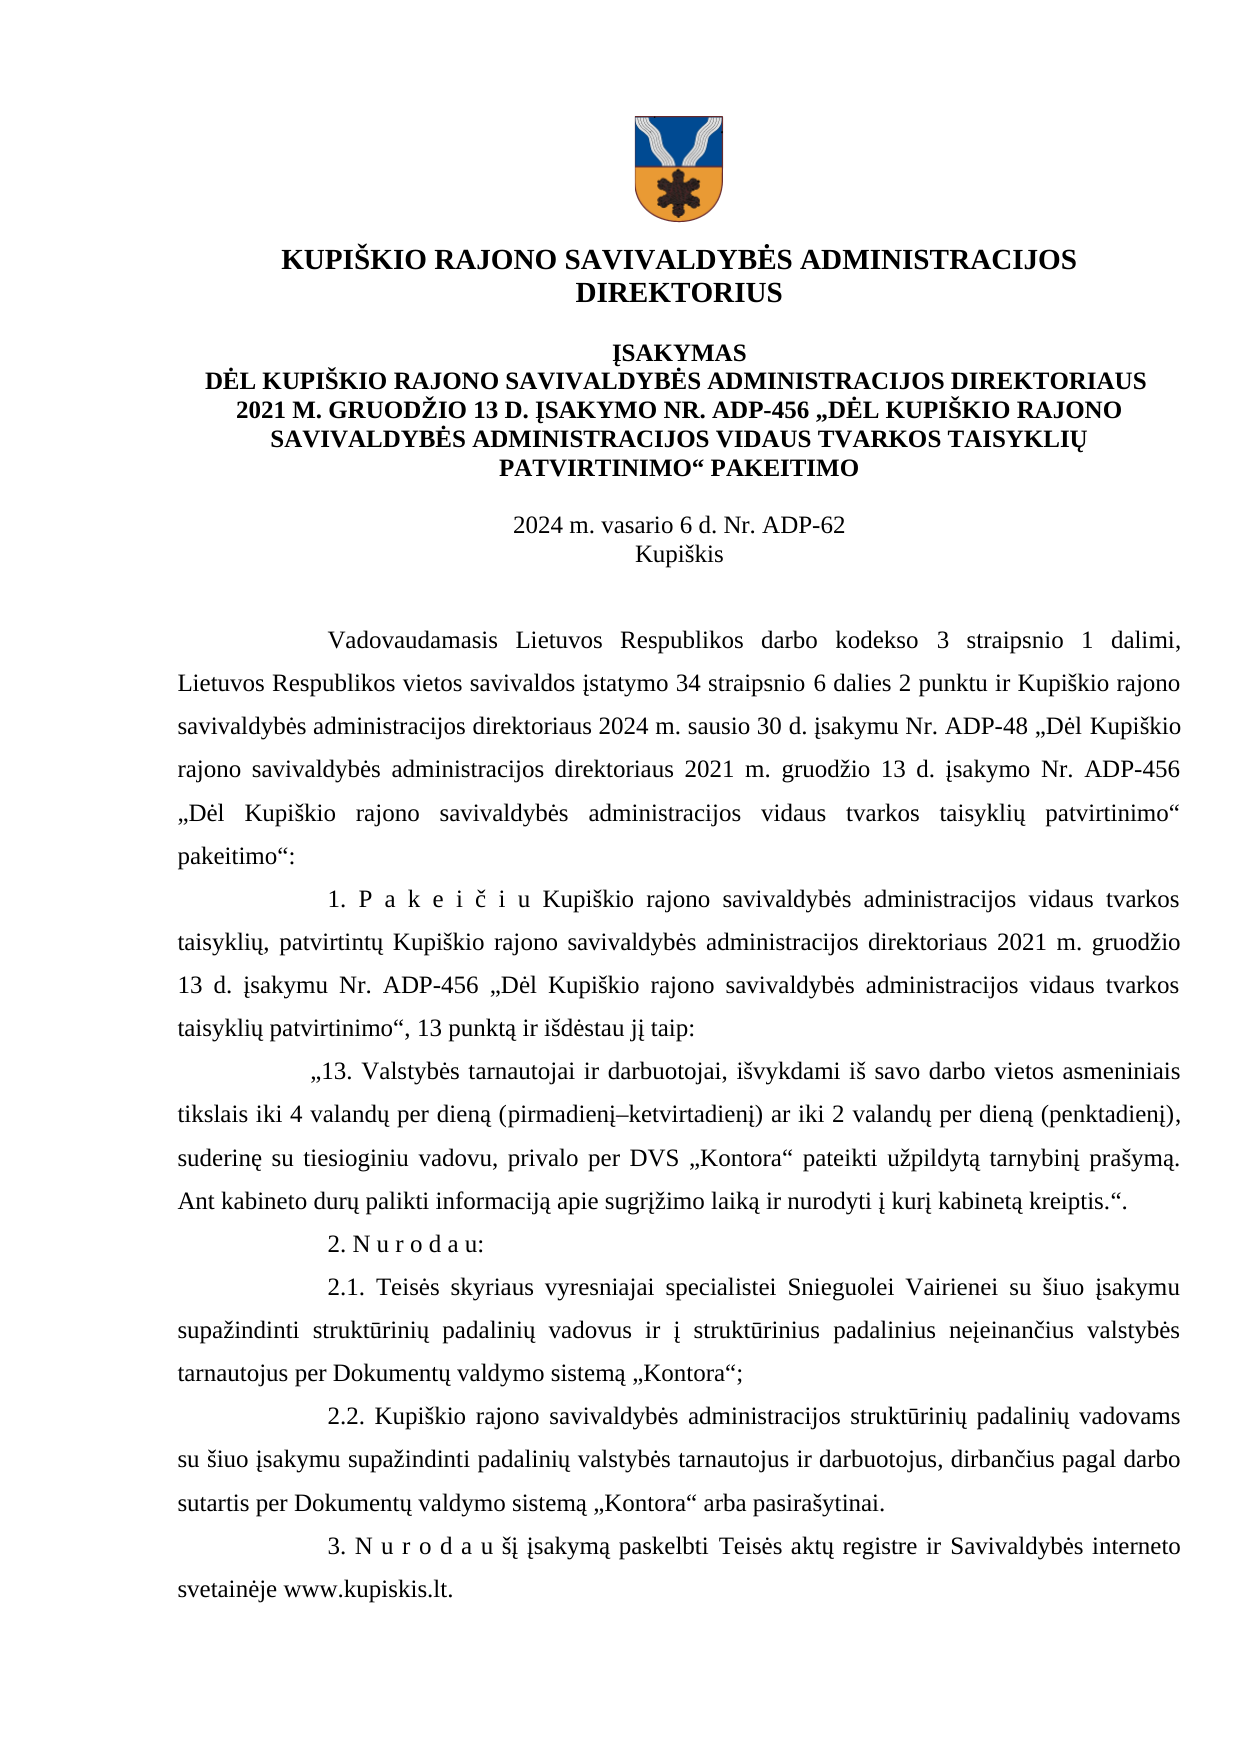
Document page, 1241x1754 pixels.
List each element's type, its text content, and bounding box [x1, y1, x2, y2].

text 1. P a k e i č i u Kupiškio rajono savivaldybės administracijos vidaus tvarkos taisyklių, patvirtintų Kupiškio rajono savivaldybės administracijos direktoriaus 2021 m. gruodžio 13 d. įsakymu Nr. ADP-456 „Dėl Kupiškio rajono savivaldybės administracijos vidaus tvarkos taisyklių patvirtinimo“, 13 punktą ir išdėstau jį taip: [177, 884, 1181, 1042]
text DĖL KUPIŠKIO RAJONO SAVIVALDYBĖS ADMINISTRACIJOS DIREKTORIAUS [177, 366, 1181, 395]
text ĮSAKYMAS [177, 338, 1181, 366]
text Vadovaudamasis Lietuvos Respublikos darbo kodekso 3 straipsnio 1 dalimi, Lietuvos Respublikos vietos savivaldos įstatymo 34 straipsnio 6 dalies 2 punktu ir Kupiškio rajono savivaldybės administracijos direktoriaus 2024 m. sausio 30 d. įsakymu Nr. ADP-48 „Dėl Kupiškio rajono savivaldybės administracijos direktoriaus 2021 m. gruodžio 13 d. įsakymo Nr. ADP-456 „Dėl Kupiškio rajono savivaldybės administracijos vidaus tvarkos taisyklių patvirtinimo“ pakeitimo“: [177, 625, 1181, 869]
text 2. N u r o d a u: [177, 1229, 1181, 1258]
text KUPIŠKIO RAJONO SAVIVALDYBĖS ADMINISTRACIJOS DIREKTORIUS [177, 242, 1181, 309]
text 2.1. Teisės skyriaus vyresniajai specialistei Snieguolei Vairienei su šiuo įsakymu supažindinti struktūrinių padalinių vadovus ir į struktūrinius padalinius neįeinančius valstybės tarnautojus per Dokumentų valdymo sistemą „Kontora“; [177, 1272, 1181, 1387]
text 2024 m. vasario 6 d. Nr. ADP-62 [177, 510, 1181, 539]
text 2021 M. GRUODŽIO 13 D. ĮSAKYMO NR. ADP-456 „DĖL KUPIŠKIO RAJONO SAVIVALDYBĖS ADMINISTRACIJOS VIDAUS TVARKOS TAISYKLIŲ PATVIRTINIMO“ PAKEITIMO [177, 395, 1181, 481]
text 3. N u r o d a u šį įsakymą paskelbti Teisės aktų registre ir Savivaldybės interneto svetainėje www.kupiskis.lt. [177, 1531, 1181, 1603]
text Kupiškis [177, 539, 1181, 568]
text 2.2. Kupiškio rajono savivaldybės administracijos struktūrinių padalinių vadovams su šiuo įsakymu supažindinti padalinių valstybės tarnautojus ir darbuotojus, dirbančius pagal darbo sutartis per Dokumentų valdymo sistemą „Kontora“ arba pasirašytinai. [177, 1401, 1181, 1516]
text „13. Valstybės tarnautojai ir darbuotojai, išvykdami iš savo darbo vietos asmeniniais tikslais iki 4 valandų per dieną (pirmadienį–ketvirtadienį) ar iki 2 valandų per dieną (penktadienį), suderinę su tiesioginiu vadovu, privalo per DVS „Kontora“ pateikti užpildytą tarnybinį prašymą. Ant kabineto durų palikti informaciją apie sugrįžimo laiką ir nurodyti į kurį kabinetą kreiptis.“. [177, 1056, 1181, 1214]
